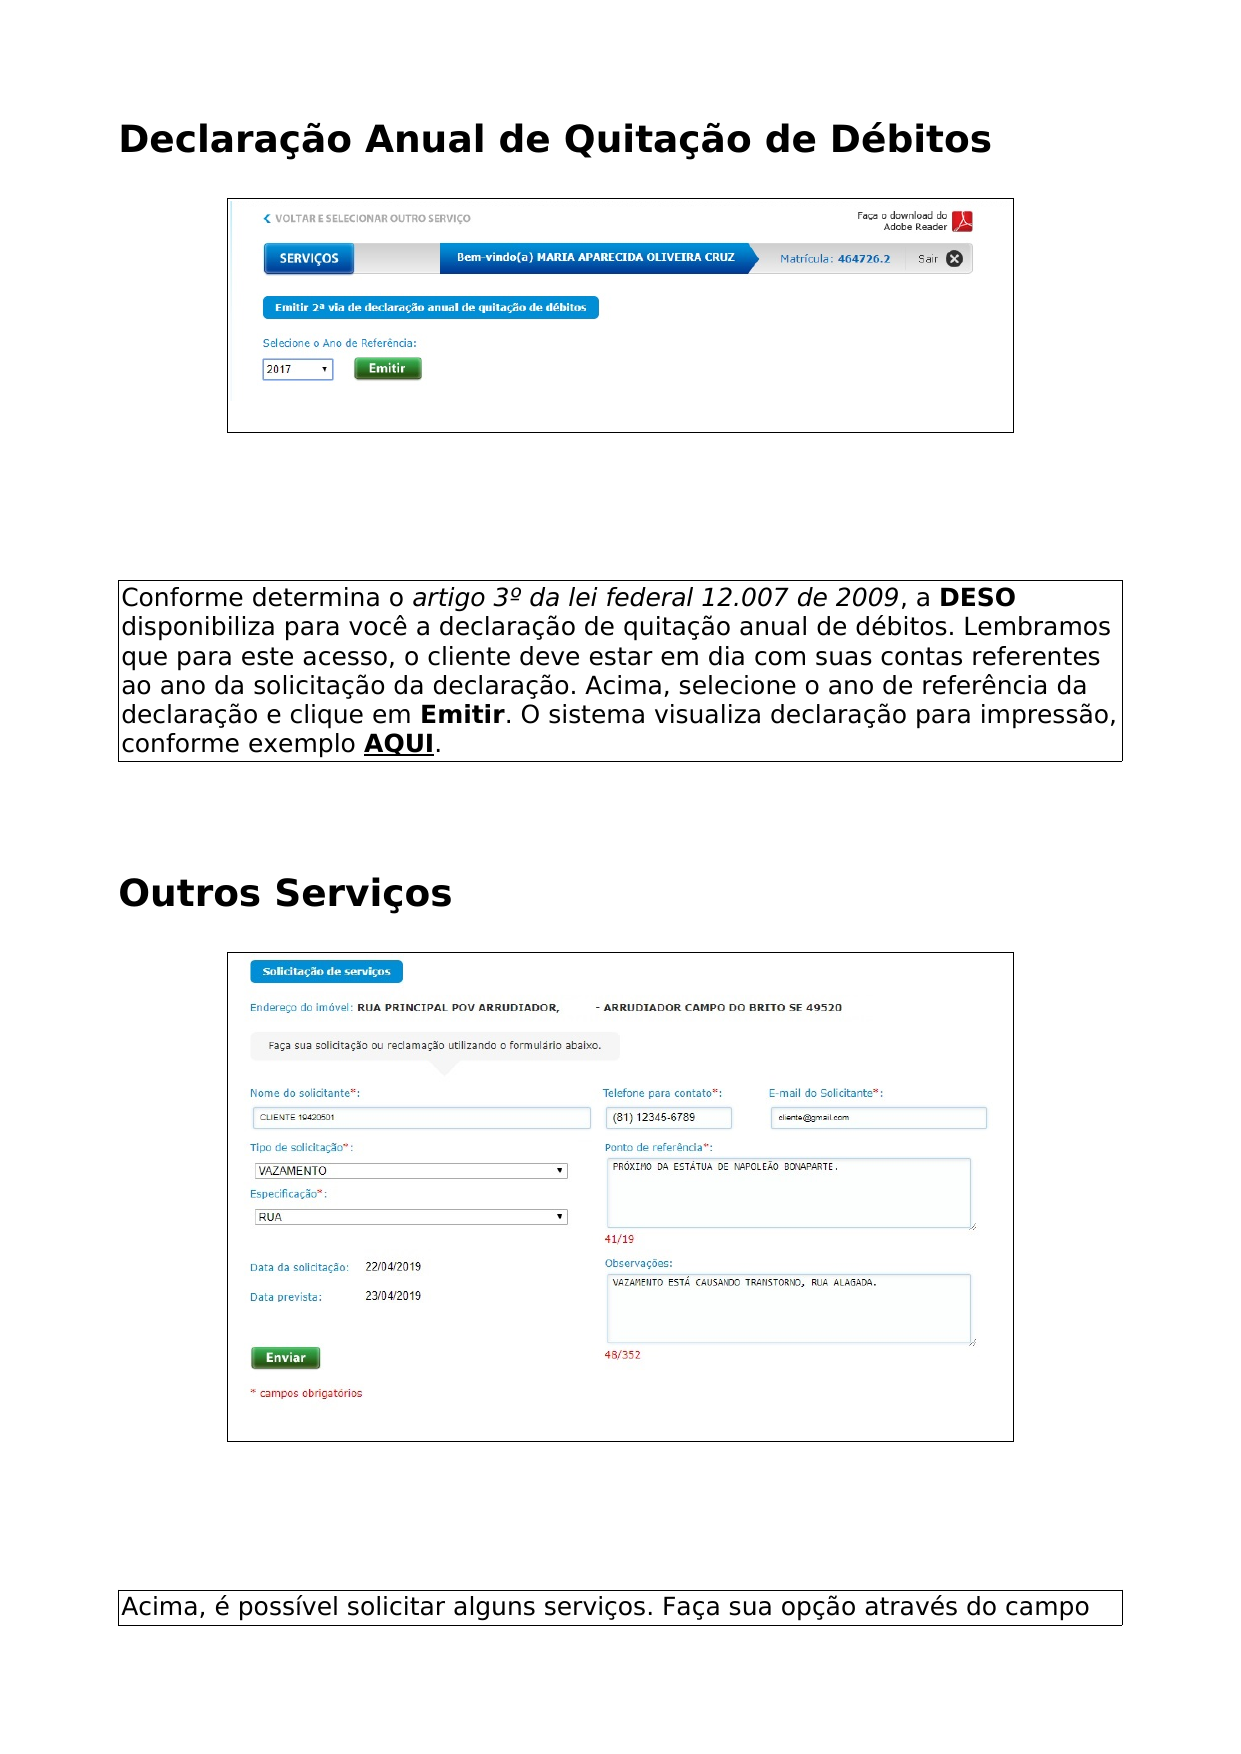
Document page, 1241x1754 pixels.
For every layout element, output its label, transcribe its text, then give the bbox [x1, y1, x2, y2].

picture [230, 954, 1010, 1410]
table_header [228, 953, 1013, 1441]
subtitle Declaração Anual de Quitação de Débitos [118, 118, 1122, 162]
picture [230, 201, 1010, 401]
subtitle Outros Serviços [118, 872, 1122, 916]
table_header Conforme determina o artigo 3º da lei federal 12.007 de 2009, a DESO disponibiliza para você a declaração de quitação anual de débitos. Lembramos que para este acesso, o cliente deve estar em dia com suas contas referentes ao ano da solicitação da declaração. Acima, selecione o ano de referência da declaração e clique em Emitir. O sistema visualiza declaração para impressão, conforme exemplo AQUI. [119, 581, 1122, 761]
table_header [228, 199, 1013, 432]
table_header Acima, é possível solicitar alguns serviços. Faça sua opção através do campo [119, 1591, 1122, 1624]
